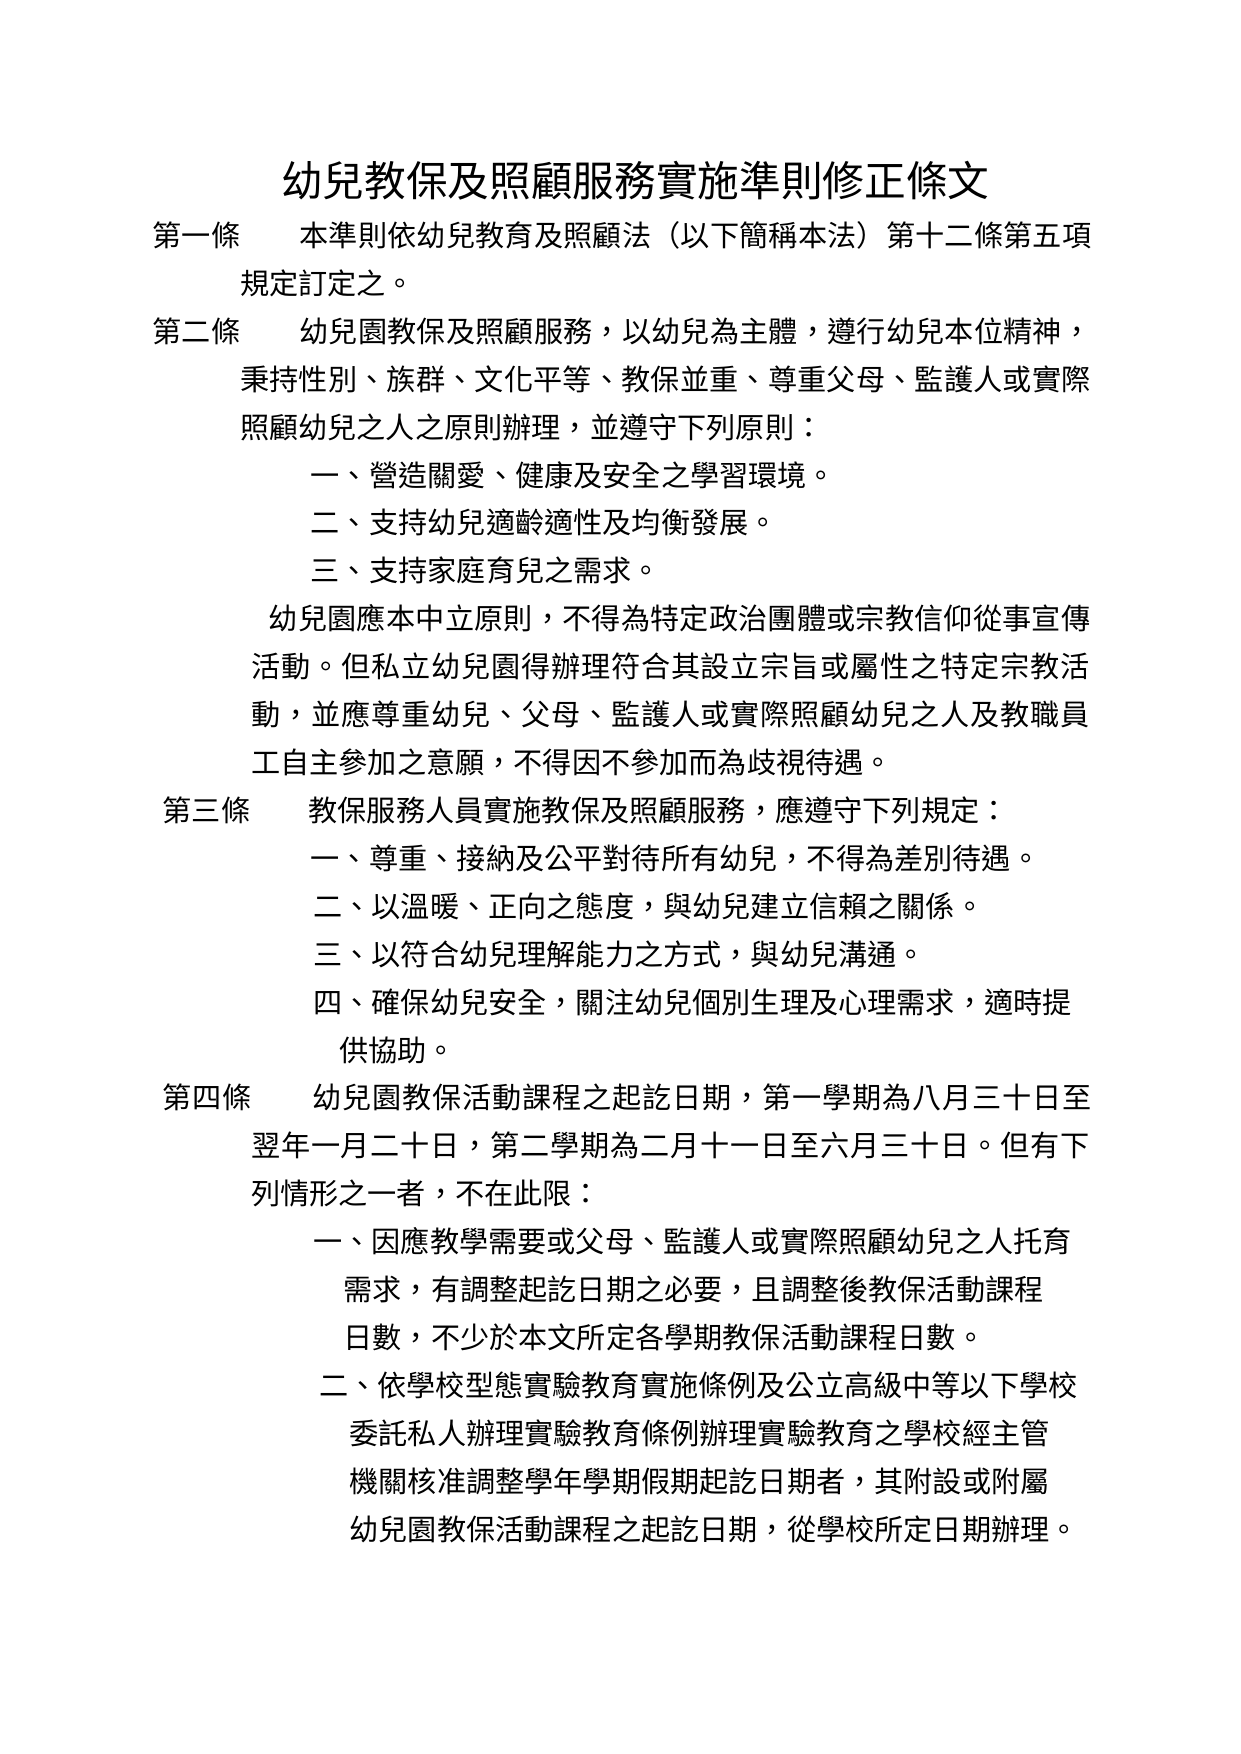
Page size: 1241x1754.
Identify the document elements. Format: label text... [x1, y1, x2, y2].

list 二、以溫暖、正向之態度，與幼兒建立信賴之關係。 [313, 879, 1092, 927]
subtitle 幼兒教保及照顧服務實施準則修正條文 [177, 148, 1092, 208]
list 三、以符合幼兒理解能力之方式，與幼兒溝通。 [313, 927, 1092, 975]
list 幼兒園教保活動課程之起訖日期，從學校所定日期辦理。 [260, 1502, 1092, 1550]
list 四、確保幼兒安全，關注幼兒個別生理及心理需求，適時提 [313, 975, 1092, 1023]
text 幼兒園應本中立原則，不得為特定政治團體或宗教信仰從事宣傳活動。但私立幼兒園得辦理符合其設立宗旨或屬性之特定宗教活動，並應尊重幼兒、父母、監護人或實際照顧幼兒之人及教職員工自主參加之意願，不得因不參加而為歧視待遇。 [162, 591, 1092, 783]
list 一、因應教學需要或父母、監護人或實際照顧幼兒之人托育 [254, 1214, 1092, 1262]
list 日數，不少於本文所定各學期教保活動課程日數。 [254, 1310, 1092, 1358]
text 第二條 幼兒園教保及照顧服務，以幼兒為主體，遵行幼兒本位精神，秉持性別、族群、文化平等、教保並重、尊重父母、監護人或實際照顧幼兒之人之原則辦理，並遵守下列原則： [152, 304, 1092, 448]
list 營造關愛、健康及安全之學習環境。 [310, 448, 1092, 496]
list 供協助。 [313, 1023, 1092, 1071]
list 二、依學校型態實驗教育實施條例及公立高級中等以下學校 [254, 1358, 1092, 1406]
list 支持幼兒適齡適性及均衡發展。 [310, 496, 1092, 543]
list 機關核准調整學年學期假期起訖日期者，其附設或附屬 [260, 1454, 1092, 1502]
list 需求，有調整起訖日期之必要，且調整後教保活動課程 [254, 1262, 1092, 1310]
list 支持家庭育兒之需求。 [310, 543, 1092, 591]
list 尊重、接納及公平對待所有幼兒，不得為差別待遇。 [310, 831, 1092, 879]
text 第四條 幼兒園教保活動課程之起訖日期，第一學期為八月三十日至翌年一月二十日，第二學期為二月十一日至六月三十日。但有下列情形之一者，不在此限： [162, 1071, 1092, 1214]
list 委託私人辦理實驗教育條例辦理實驗教育之學校經主管 [260, 1406, 1092, 1454]
text 第一條 本準則依幼兒教育及照顧法（以下簡稱本法）第十二條第五項規定訂定之。 [152, 208, 1092, 304]
text 第三條 教保服務人員實施教保及照顧服務，應遵守下列規定： [162, 783, 1092, 831]
